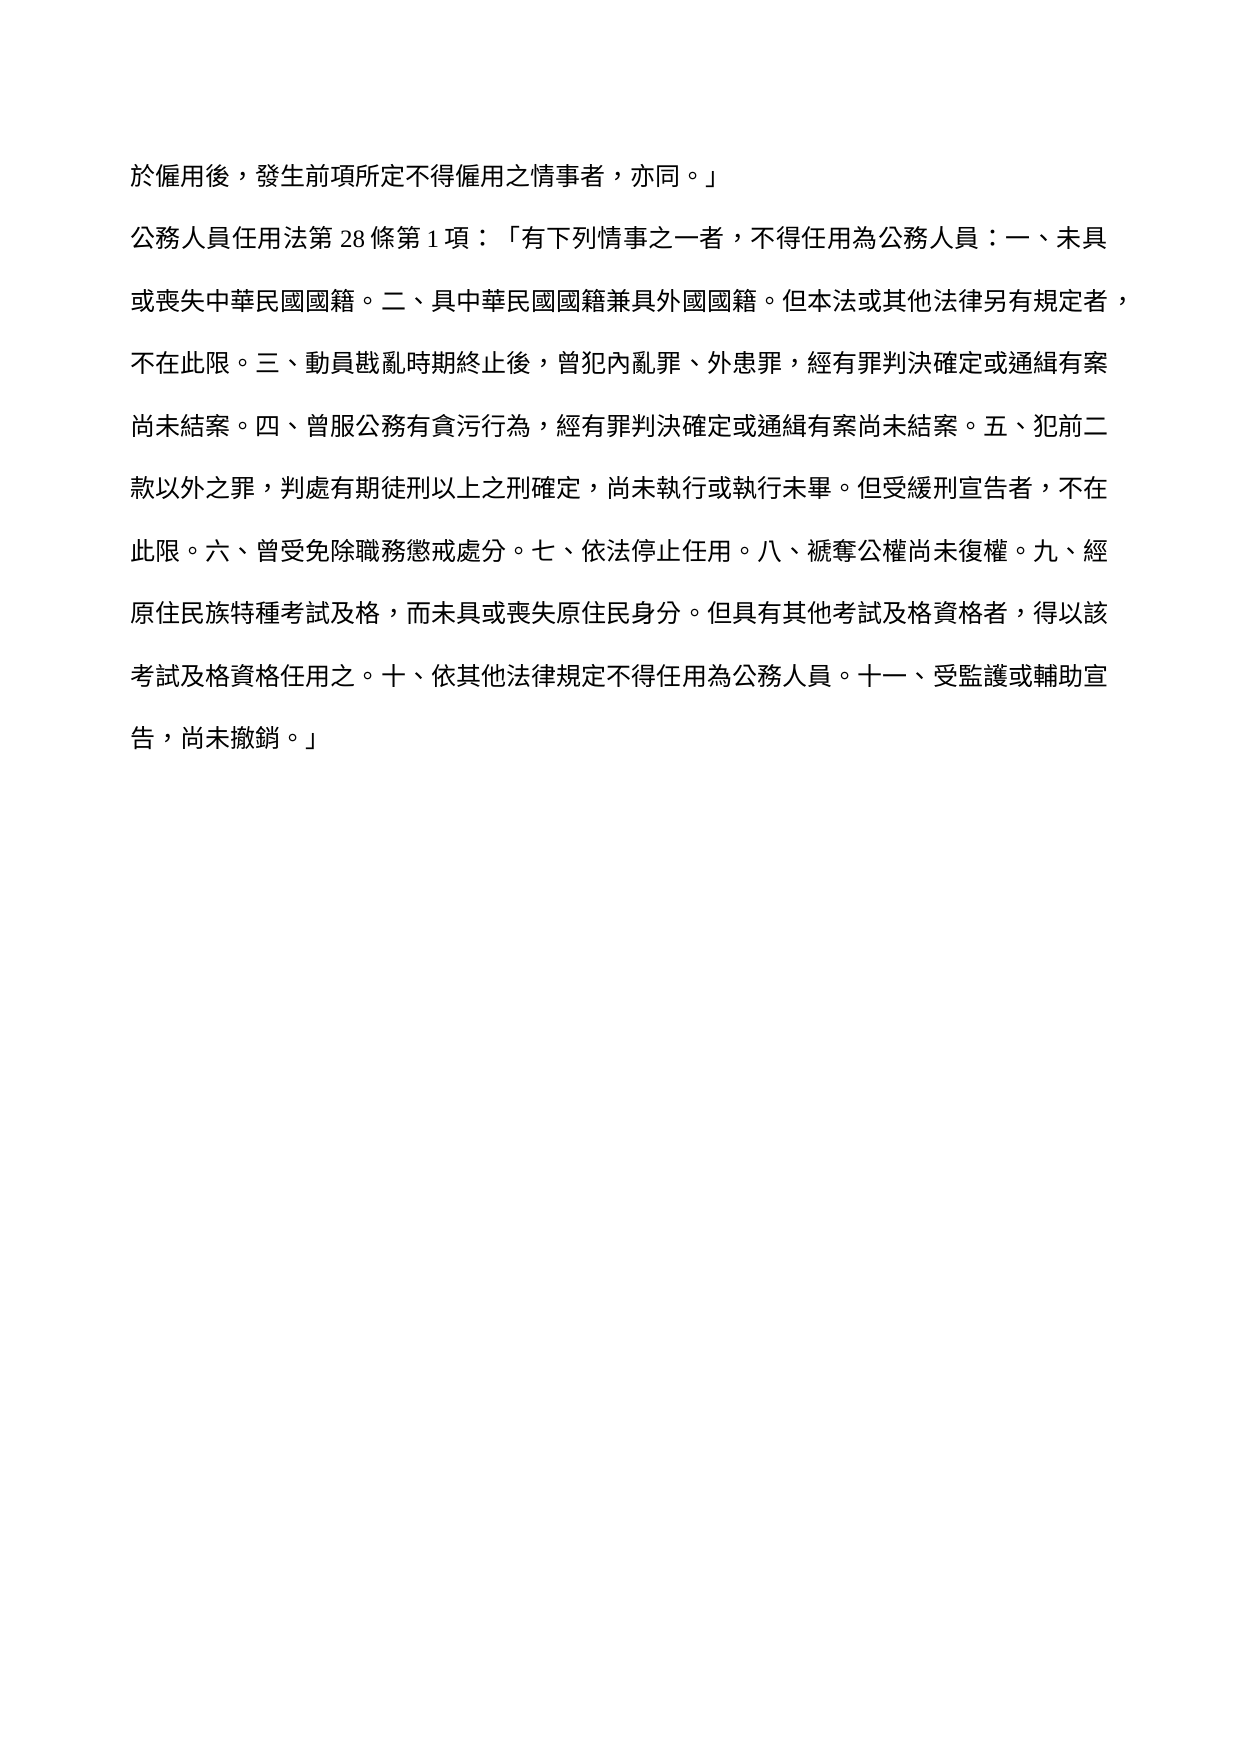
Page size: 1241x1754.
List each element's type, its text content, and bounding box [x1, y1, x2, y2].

text 公務人員任用法第28條第1項：「有下列情事之一者，不得任用為公務人員：一、未具或喪失中華民國國籍。二、具中華民國國籍兼具外國國籍。但本法或其他法律另有規定者，不在此限。三、動員戡亂時期終止後，曾犯內亂罪、外患罪，經有罪判決確定或通緝有案尚未結案。四、曾服公務有貪污行為，經有罪判決確定或通緝有案尚未結案。五、犯前二款以外之罪，判處有期徒刑以上之刑確定，尚未執行或執行未畢。但受緩刑宣告者，不在此限。六、曾受免除職務懲戒處分。七、依法停止任用。八、褫奪公權尚未復權。九、經原住民族特種考試及格，而未具或喪失原住民身分。但具有其他考試及格資格者，得以該考試及格資格任用之。十、依其他法律規定不得任用為公務人員。十一、受監護或輔助宣告，尚未撤銷。」 [130, 195, 1110, 758]
text 於僱用後，發生前項所定不得僱用之情事者，亦同。」 [130, 133, 1110, 195]
